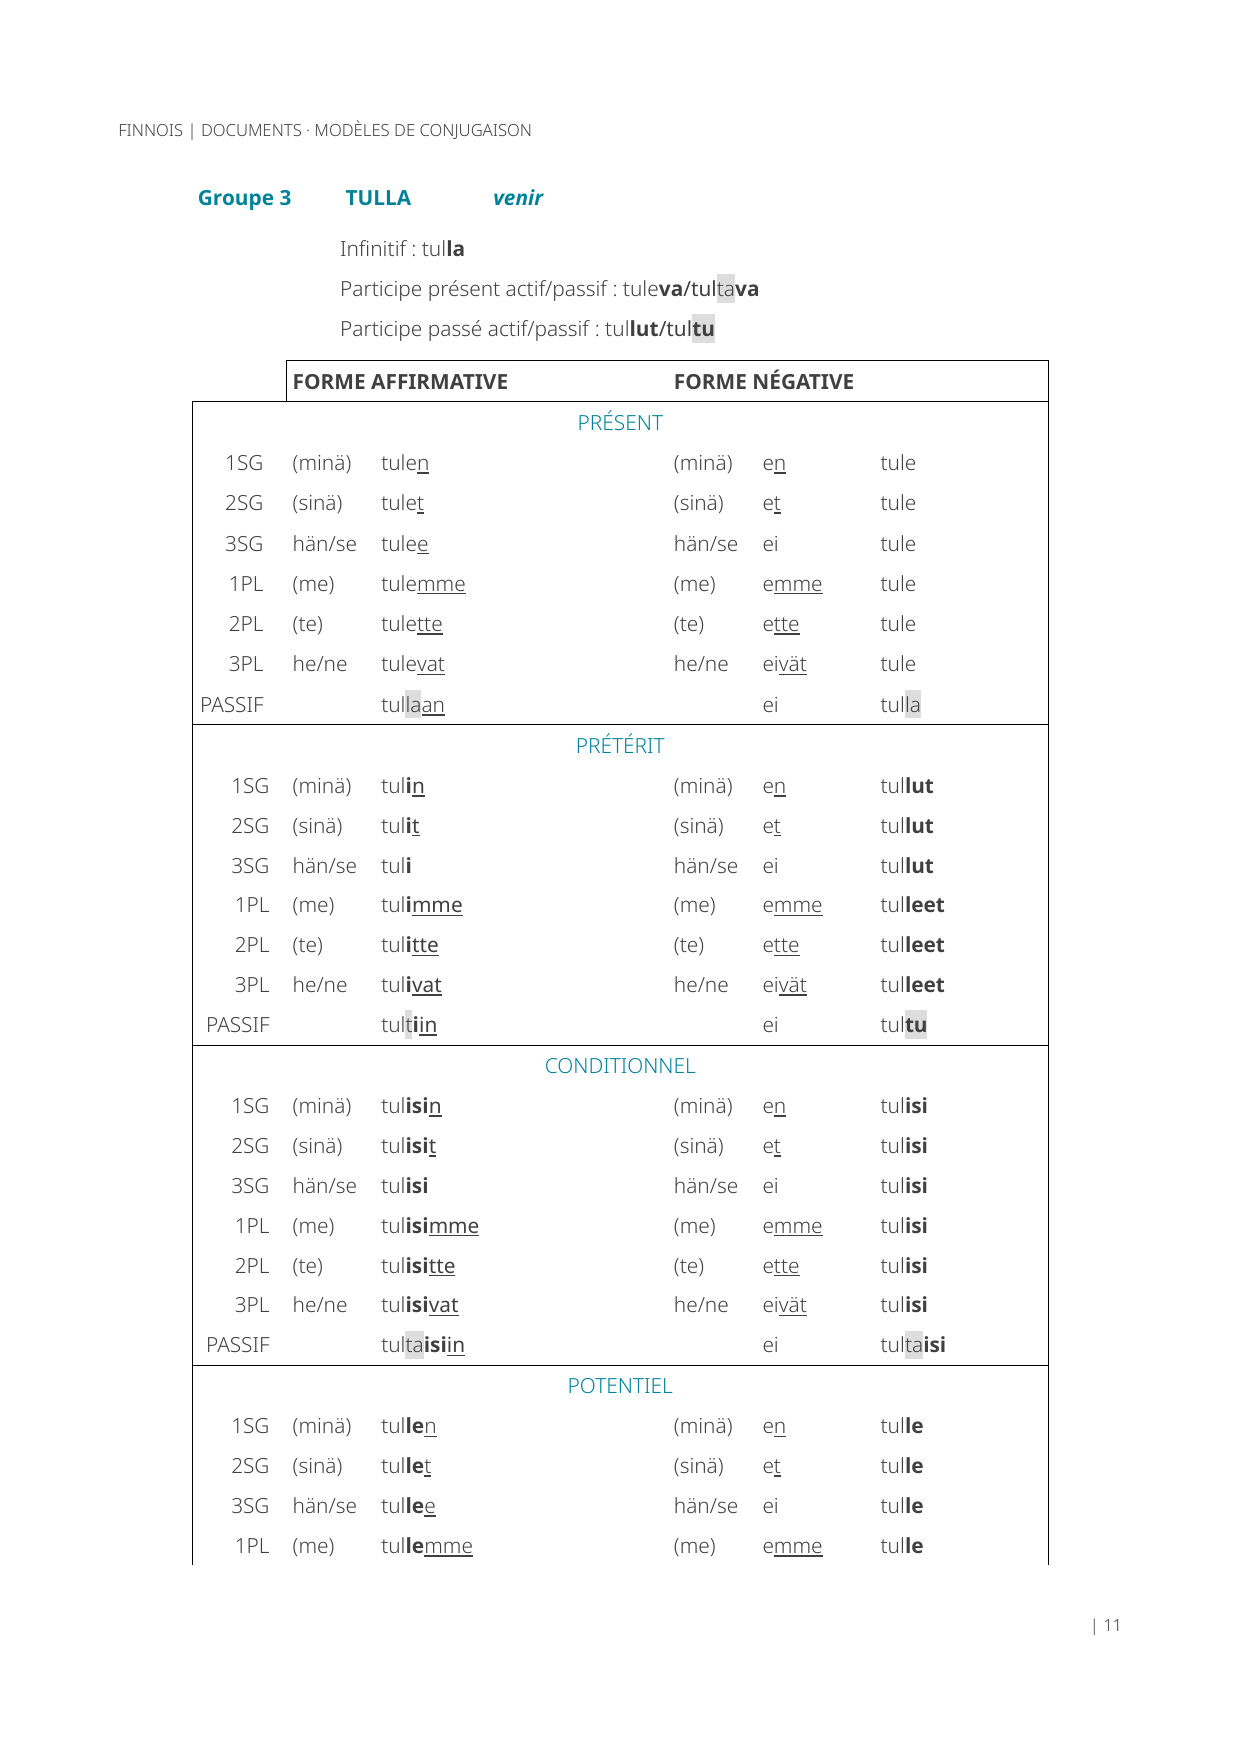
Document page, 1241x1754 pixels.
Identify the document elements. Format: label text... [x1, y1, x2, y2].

table_cell (minä) tulin [287, 765, 668, 805]
table_cell (minä) en tule [668, 442, 1048, 482]
table_cell hän/se ei tullut [668, 845, 1048, 885]
table_cell ei tulla [668, 684, 1048, 724]
table_cell (minä) en tulisi [668, 1085, 1048, 1125]
table_cell (sinä) et tule [668, 483, 1048, 523]
table_cell (sinä) tullet [287, 1446, 668, 1485]
table_cell 2SG [193, 805, 287, 845]
table_cell 1PL [193, 563, 287, 603]
table_cell Conditionnel [193, 1046, 1048, 1085]
table_cell (sinä) et tullut [668, 805, 1048, 845]
table_cell (me) emme tulle [668, 1525, 1048, 1565]
table_cell Présent [193, 402, 1048, 442]
table_cell (sinä) et tulle [668, 1446, 1048, 1485]
table_cell (me) tullemme [287, 1525, 668, 1565]
table_cell tullaan [287, 684, 668, 724]
table_cell 3SG [193, 523, 287, 563]
table_cell (te) ette tule [668, 603, 1048, 644]
table_cell ei tultu [668, 1005, 1048, 1044]
table_cell 2SG [193, 483, 287, 523]
table_cell (minä) en tulle [668, 1406, 1048, 1446]
table_cell (me) emme tulleet [668, 885, 1048, 925]
table_header Groupe 3 TULLA venir [192, 177, 1048, 229]
table_cell 3PL [193, 965, 287, 1004]
table_cell (sinä) et tulisi [668, 1125, 1048, 1165]
table_cell (me) tulemme [287, 563, 668, 603]
table_cell hän/se ei tule [668, 523, 1048, 563]
table_cell tultiin [287, 1005, 668, 1044]
table_cell 2PL [193, 925, 287, 965]
table_cell 3SG [193, 1485, 287, 1525]
table_cell 1SG [193, 1406, 287, 1446]
table_cell Participe passé actif/passif : tullut/tultu [192, 309, 1048, 360]
table_cell Forme négative [668, 361, 1048, 401]
table_cell 2SG [193, 1446, 287, 1485]
table_cell (minä) tulen [287, 442, 668, 482]
table_cell Prétérit [193, 725, 1048, 765]
table_cell he/ne tulivat [287, 965, 668, 1004]
table_cell 1PL [193, 1525, 287, 1565]
table_cell he/ne eivät tulleet [668, 965, 1048, 1004]
table_cell 3SG [193, 845, 287, 885]
table_cell he/ne eivät tulisi [668, 1285, 1048, 1325]
table_cell he/ne tulisivat [287, 1285, 668, 1325]
table_cell hän/se ei tulle [668, 1485, 1048, 1525]
table_cell (me) emme tule [668, 563, 1048, 603]
table_cell 2PL [193, 603, 287, 644]
table_cell hän/se tullee [287, 1485, 668, 1525]
table_cell 1SG [193, 765, 287, 805]
table_cell (sinä) tulisit [287, 1125, 668, 1165]
table_cell (sinä) tulit [287, 805, 668, 845]
table_cell ei tultaisi [668, 1325, 1048, 1365]
table_cell Forme affirmative [287, 361, 668, 401]
table_cell PASSIF [193, 1005, 287, 1044]
table_cell (te) ette tulleet [668, 925, 1048, 965]
table_cell (minä) en tullut [668, 765, 1048, 805]
table_cell Infinitif : tulla [192, 229, 1048, 269]
table_cell tultaisiin [287, 1325, 668, 1365]
table_cell (te) ette tulisi [668, 1245, 1048, 1285]
table_cell Potentiel [193, 1366, 1048, 1406]
table_cell (me) tulimme [287, 885, 668, 925]
table_cell [192, 360, 286, 401]
table_cell Participe présent actif/passif : tuleva/tultava [192, 269, 1048, 308]
table_cell hän/se tuli [287, 845, 668, 885]
table_cell he/ne tulevat [287, 644, 668, 684]
table_cell 2PL [193, 1245, 287, 1285]
table_cell hän/se ei tulisi [668, 1165, 1048, 1205]
table_cell PASSIF [193, 1325, 287, 1365]
table_cell (me) tulisimme [287, 1205, 668, 1245]
table_cell PASSIF [193, 684, 287, 724]
table_cell 1PL [193, 885, 287, 925]
table_cell 1SG [193, 442, 287, 482]
table_cell he/ne eivät tule [668, 644, 1048, 684]
table_cell (te) tulette [287, 603, 668, 644]
table_cell 3SG [193, 1165, 287, 1205]
table_cell 3PL [193, 1285, 287, 1325]
table_cell (sinä) tulet [287, 483, 668, 523]
table_cell hän/se tulee [287, 523, 668, 563]
table_cell (te) tulisitte [287, 1245, 668, 1285]
table_cell (minä) tullen [287, 1406, 668, 1446]
table_cell 1SG [193, 1085, 287, 1125]
table_cell (me) emme tulisi [668, 1205, 1048, 1245]
table_cell (minä) tulisin [287, 1085, 668, 1125]
table_cell (te) tulitte [287, 925, 668, 965]
table_cell 2SG [193, 1125, 287, 1165]
table_cell 3PL [193, 644, 287, 684]
table_cell 1PL [193, 1205, 287, 1245]
table_cell hän/se tulisi [287, 1165, 668, 1205]
